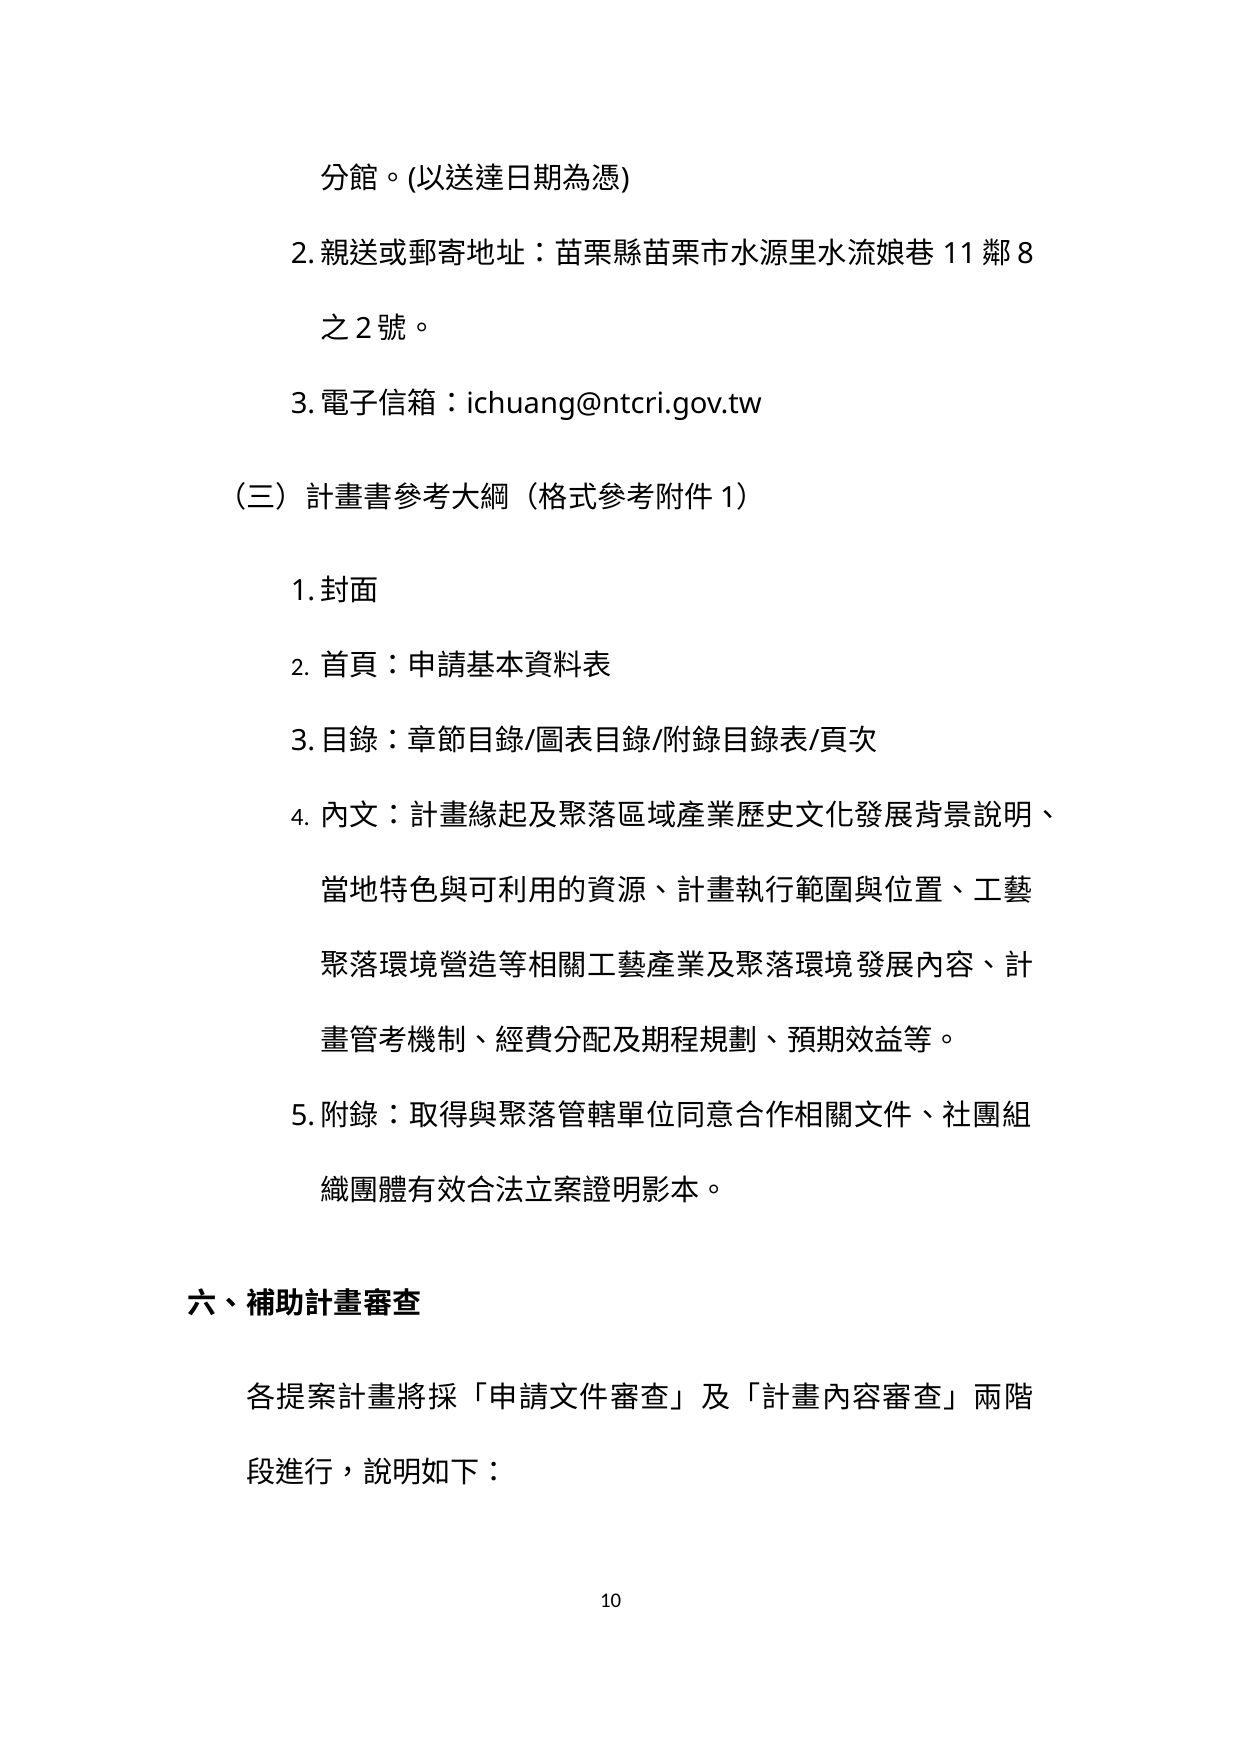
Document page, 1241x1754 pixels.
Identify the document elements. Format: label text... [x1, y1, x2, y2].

list 計畫書參考大綱（格式參考附件1） [217, 457, 1034, 532]
list 內文：計畫緣起及聚落區域產業歷史文化發展背景說明、當地特色與可利用的資源、計畫執行範圍與位置、工藝聚落環境營造等相關工藝產業及聚落環境發展內容、計畫管考機制、經費分配及期程規劃、預期效益等。 [291, 776, 1034, 1076]
list 首頁：申請基本資料表 [291, 626, 1034, 701]
list 補助計畫審查 [187, 1263, 1034, 1338]
list 封面 [291, 551, 1034, 626]
list 親送或郵寄地址：苗栗縣苗栗市水源里水流娘巷11鄰8之2號。 [291, 213, 1034, 363]
list 電子信箱：ichuang@ntcri.gov.tw [291, 363, 1034, 438]
list 目錄：章節目錄/圖表目錄/附錄目錄表/頁次 [291, 701, 1034, 776]
list 各提案計畫將採「申請文件審查」及「計畫內容審查」兩階段進行，說明如下： [246, 1357, 1034, 1507]
list 附錄：取得與聚落管轄單位同意合作相關文件、社團組織團體有效合法立案證明影本。 [291, 1076, 1034, 1226]
list 分館。(以送達日期為憑) [291, 138, 1034, 213]
